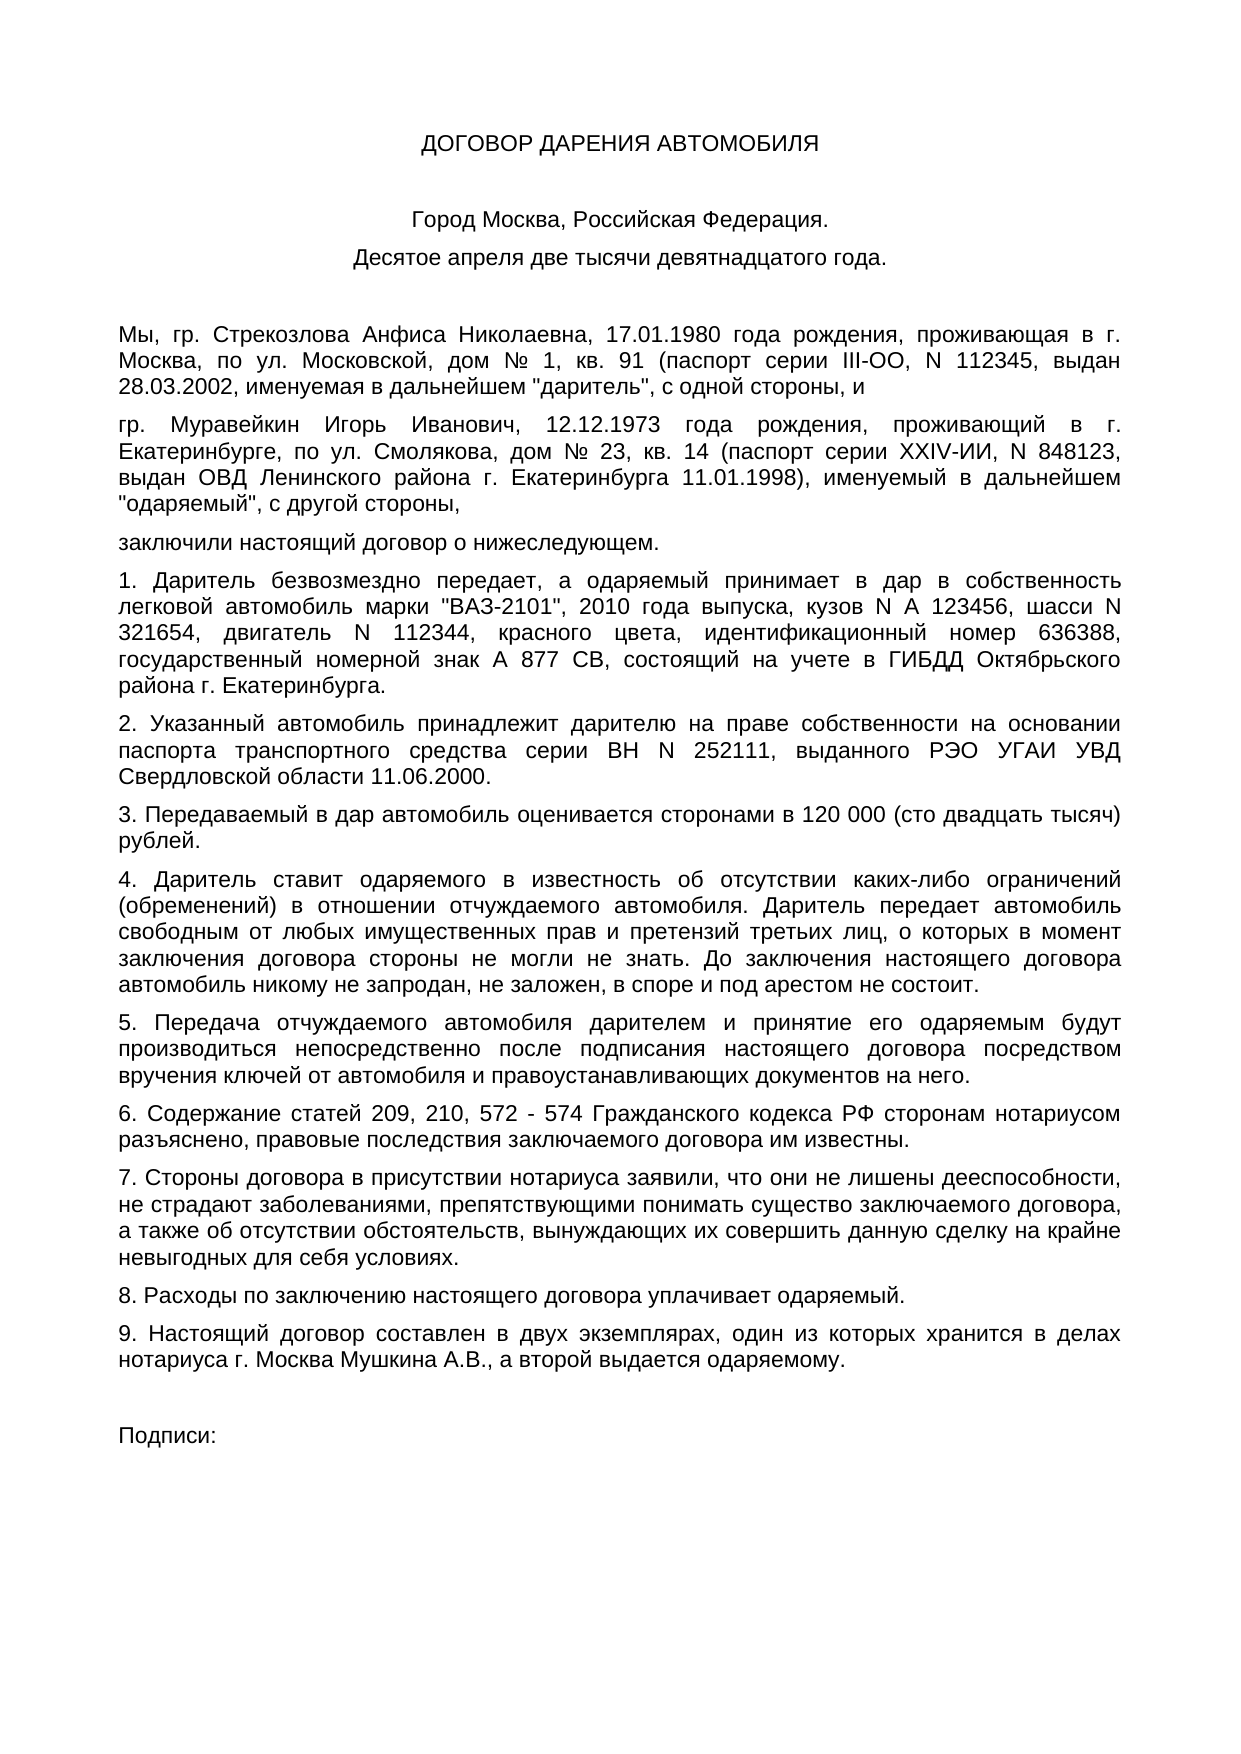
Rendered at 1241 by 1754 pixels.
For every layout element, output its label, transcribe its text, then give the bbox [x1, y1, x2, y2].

text 4. Даритель ставит одаряемого в известность об отсутствии каких-либо ограничений (обременений) в отношении отчуждаемого автомобиля. Даритель передает автомобиль свободным от любых имущественных прав и претензий третьих лиц, о которых в момент заключения договора стороны не могли не знать. До заключения настоящего договора автомобиль никому не запродан, не заложен, в споре и под арестом не состоит. [118, 866, 1122, 997]
text 7. Стороны договора в присутствии нотариуса заявили, что они не лишены дееспособности, не страдают заболеваниями, препятствующими понимать существо заключаемого договора, а также об отсутствии обстоятельств, вынуждающих их совершить данную сделку на крайне невыгодных для себя условиях. [118, 1164, 1122, 1270]
text гр. Муравейкин Игорь Иванович, 12.12.1973 года рождения, проживающий в г. Екатеринбурге, по ул. Смолякова, дом № 23, кв. 14 (паспорт серии XXIV-ИИ, N 848123, выдан ОВД Ленинского района г. Екатеринбурга 11.01.1998), именуемый в дальнейшем "одаряемый", с другой стороны, [118, 411, 1122, 517]
text заключили настоящий договор о нижеследующем. [118, 528, 1122, 555]
text 2. Указанный автомобиль принадлежит дарителю на праве собственности на основании паспорта транспортного средства серии ВН N 252111, выданного РЭО УГАИ УВД Свердловской области 11.06.2000. [118, 710, 1122, 789]
text 6. Содержание статей 209, 210, 572 - 574 Гражданского кодекса РФ сторонам нотариусом разъяснено, правовые последствия заключаемого договора им известны. [118, 1100, 1122, 1153]
text Мы, гр. Стрекозлова Анфиса Николаевна, 17.01.1980 года рождения, проживающая в г. Москва, по ул. Московской, дом № 1, кв. 91 (паспорт серии III-ОО, N 112345, выдан 28.03.2002, именуемая в дальнейшем "даритель", с одной стороны, и [118, 321, 1122, 399]
text 1. Даритель безвозмездно передает, а одаряемый принимает в дар в собственность легковой автомобиль марки "ВАЗ-2101", 2010 года выпуска, кузов N А 123456, шасси N 321654, двигатель N 112344, красного цвета, идентификационный номер 636388, государственный номерной знак А 877 СВ, состоящий на учете в ГИБДД Октябрьского района г. Екатеринбурга. [118, 567, 1122, 698]
text Город Москва, Российская Федерация. [118, 206, 1122, 232]
text 3. Передаваемый в дар автомобиль оценивается сторонами в 120 000 (сто двадцать тысяч) рублей. [118, 801, 1122, 854]
text 8. Расходы по заключению настоящего договора уплачивает одаряемый. [118, 1282, 1122, 1308]
text Десятое апреля две тысячи девятнадцатого года. [118, 244, 1122, 271]
text 9. Настоящий договор составлен в двух экземплярах, один из которых хранится в делах нотариуса г. Москва Мушкина А.В., а второй выдается одаряемому. [118, 1320, 1122, 1372]
text 5. Передача отчуждаемого автомобиля дарителем и принятие его одаряемым будут производиться непосредственно после подписания настоящего договора посредством вручения ключей от автомобиля и правоустанавливающих документов на него. [118, 1009, 1122, 1088]
text Подписи: [118, 1422, 1122, 1449]
text ДОГОВОР ДАРЕНИЯ АВТОМОБИЛЯ [118, 130, 1122, 156]
